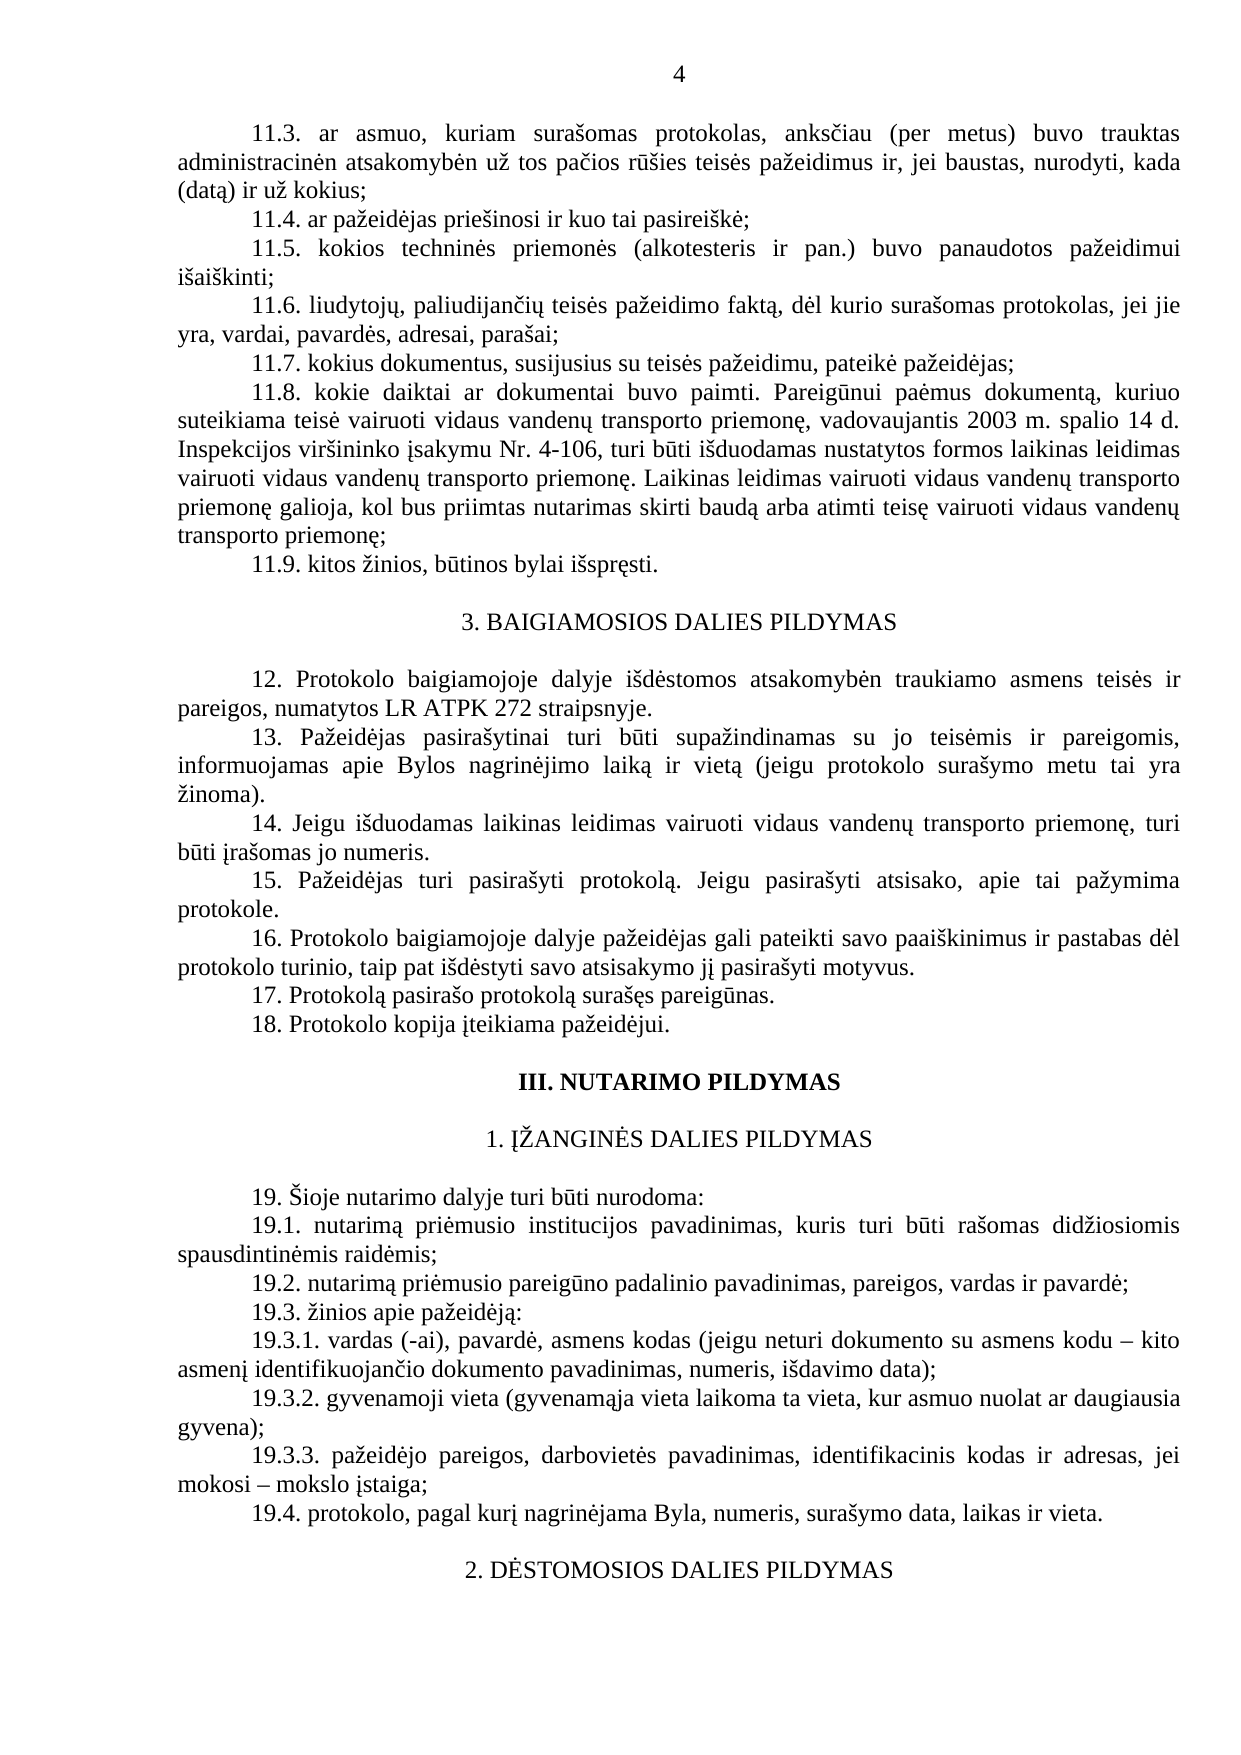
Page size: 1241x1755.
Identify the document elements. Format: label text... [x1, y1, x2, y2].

text 19.1. nutarimą priėmusio institucijos pavadinimas, kuris turi būti rašomas didžiosiomis spausdintinėmis raidėmis; [177, 1211, 1181, 1268]
text 14. Jeigu išduodamas laikinas leidimas vairuoti vidaus vandenų transporto priemonę, turi būti įrašomas jo numeris. [177, 808, 1181, 866]
text 11.5. kokios techninės priemonės (alkotesteris ir pan.) buvo panaudotos pažeidimui išaiškinti; [177, 233, 1181, 291]
text 18. Protokolo kopija įteikiama pažeidėjui. [177, 1009, 1181, 1038]
text 11.4. ar pažeidėjas priešinosi ir kuo tai pasireiškė; [177, 204, 1181, 233]
text 19.3.2. gyvenamoji vieta (gyvenamąja vieta laikoma ta vieta, kur asmuo nuolat ar daugiausia gyvena); [177, 1383, 1181, 1441]
text 17. Protokolą pasirašo protokolą surašęs pareigūnas. [177, 981, 1181, 1009]
text 3. BAIGIAMOSIOS DALIES PILDYMAS [177, 607, 1181, 636]
text 16. Protokolo baigiamojoje dalyje pažeidėjas gali pateikti savo paaiškinimus ir pastabas dėl protokolo turinio, taip pat išdėstyti savo atsisakymo jį pasirašyti motyvus. [177, 923, 1181, 981]
text 19.3.1. vardas (-ai), pavardė, asmens kodas (jeigu neturi dokumento su asmens kodu – kito asmenį identifikuojančio dokumento pavadinimas, numeris, išdavimo data); [177, 1326, 1181, 1383]
text 11.6. liudytojų, paliudijančių teisės pažeidimo faktą, dėl kurio surašomas protokolas, jei jie yra, vardai, pavardės, adresai, parašai; [177, 291, 1181, 348]
text 11.3. ar asmuo, kuriam surašomas protokolas, anksčiau (per metus) buvo trauktas administracinėn atsakomybėn už tos pačios rūšies teisės pažeidimus ir, jei baustas, nurodyti, kada (datą) ir už kokius; [177, 118, 1181, 204]
text 1. ĮŽANGINĖS DALIES PILDYMAS [177, 1124, 1181, 1153]
text 19.3. žinios apie pažeidėją: [177, 1297, 1181, 1326]
text 2. DĖSTOMOSIOS DALIES PILDYMAS [177, 1556, 1181, 1584]
text 13. Pažeidėjas pasirašytinai turi būti supažindinamas su jo teisėmis ir pareigomis, informuojamas apie Bylos nagrinėjimo laiką ir vietą (jeigu protokolo surašymo metu tai yra žinoma). [177, 722, 1181, 808]
text 11.8. kokie daiktai ar dokumentai buvo paimti. Pareigūnui paėmus dokumentą, kuriuo suteikiama teisė vairuoti vidaus vandenų transporto priemonę, vadovaujantis 2003 m. spalio 14 d. Inspekcijos viršininko įsakymu Nr. 4-106, turi būti išduodamas nustatytos formos laikinas leidimas vairuoti vidaus vandenų transporto priemonę. Laikinas leidimas vairuoti vidaus vandenų transporto priemonę galioja, kol bus priimtas nutarimas skirti baudą arba atimti teisę vairuoti vidaus vandenų transporto priemonę; [177, 377, 1181, 549]
text 12. Protokolo baigiamojoje dalyje išdėstomos atsakomybėn traukiamo asmens teisės ir pareigos, numatytos LR ATPK 272 straipsnyje. [177, 664, 1181, 722]
text III. NUTARIMO PILDYMAS [177, 1067, 1181, 1096]
text 19.2. nutarimą priėmusio pareigūno padalinio pavadinimas, pareigos, vardas ir pavardė; [177, 1268, 1181, 1297]
text 19.4. protokolo, pagal kurį nagrinėjama Byla, numeris, surašymo data, laikas ir vieta. [177, 1498, 1181, 1527]
text 11.9. kitos žinios, būtinos bylai išspręsti. [177, 549, 1181, 578]
text 11.7. kokius dokumentus, susijusius su teisės pažeidimu, pateikė pažeidėjas; [177, 348, 1181, 377]
text 19.3.3. pažeidėjo pareigos, darbovietės pavadinimas, identifikacinis kodas ir adresas, jei mokosi – mokslo įstaiga; [177, 1441, 1181, 1498]
text 19. Šioje nutarimo dalyje turi būti nurodoma: [177, 1182, 1181, 1211]
text 15. Pažeidėjas turi pasirašyti protokolą. Jeigu pasirašyti atsisako, apie tai pažymima protokole. [177, 866, 1181, 923]
